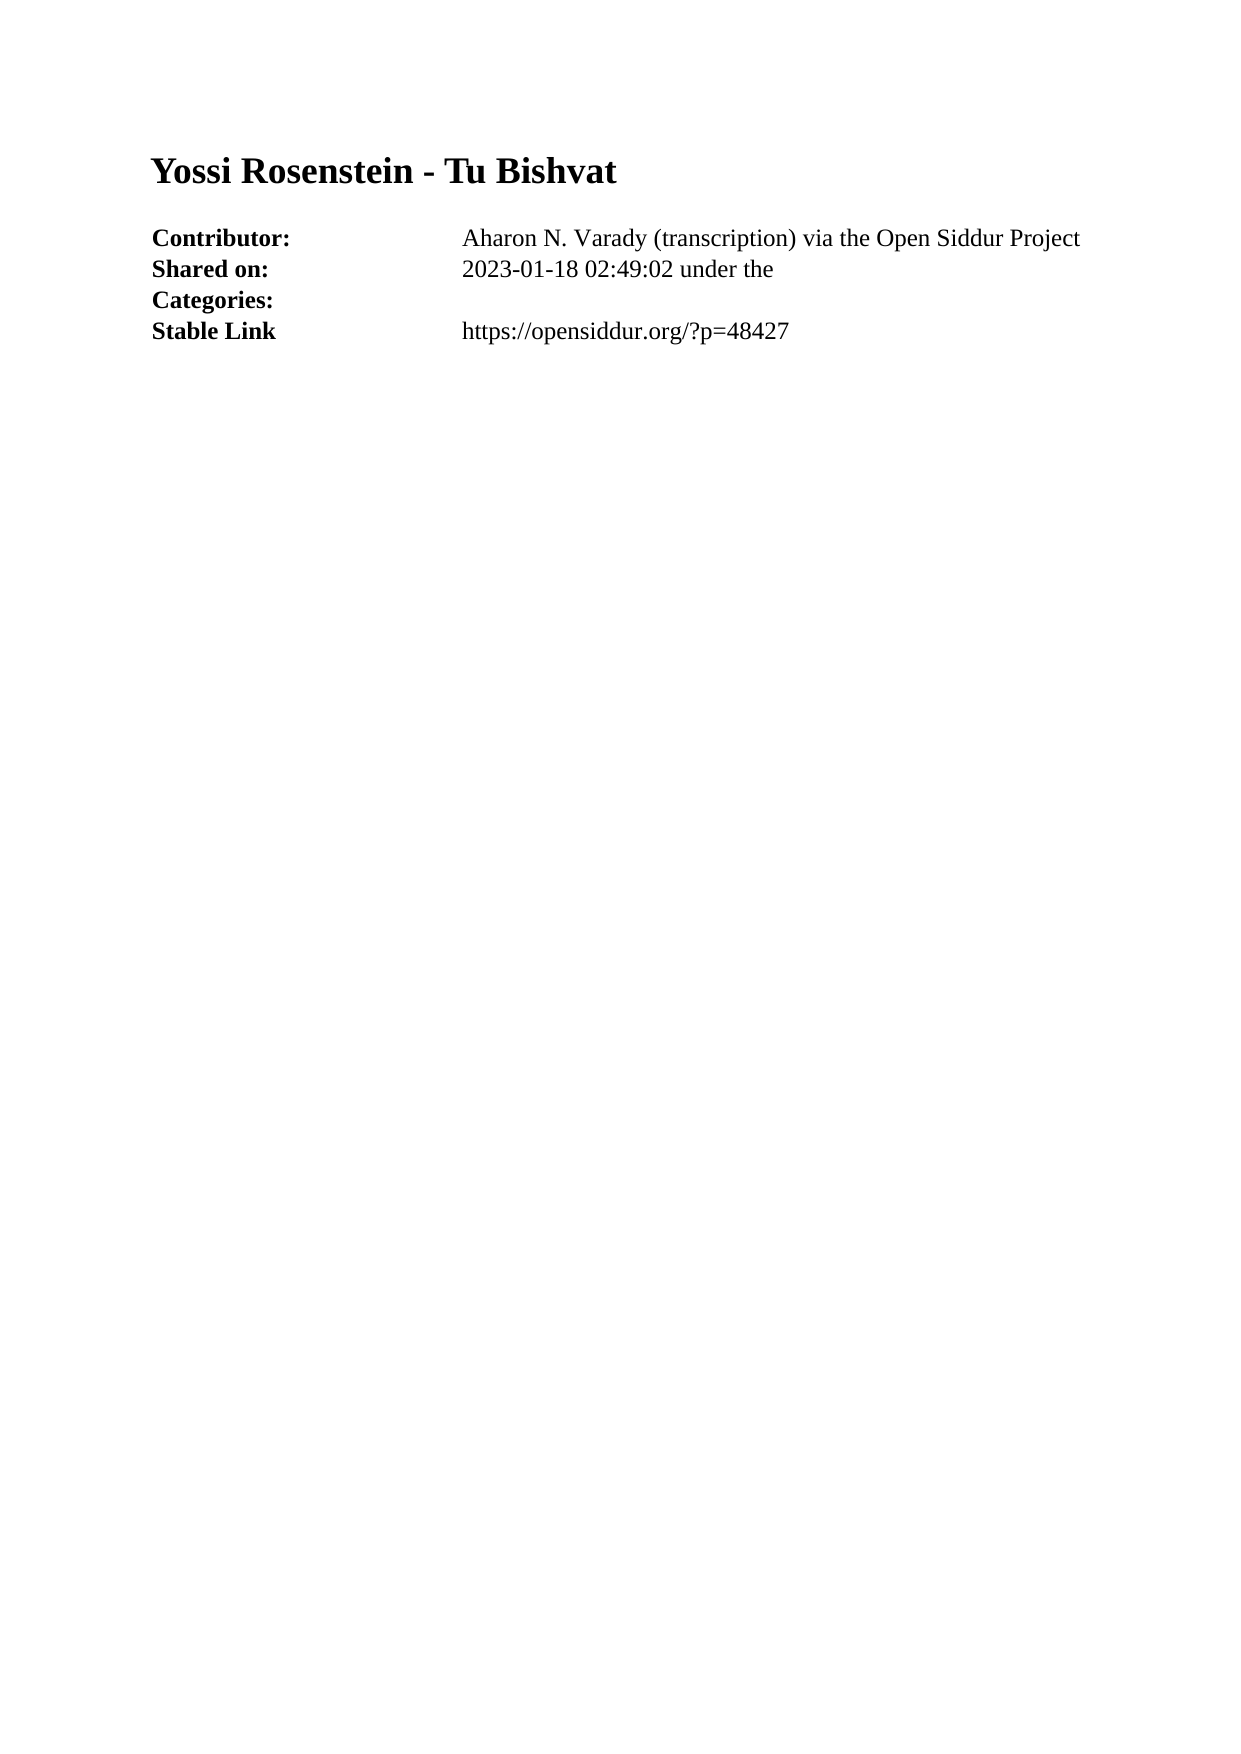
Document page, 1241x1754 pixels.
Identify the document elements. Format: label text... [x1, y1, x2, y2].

table_header Aharon N. Varady (transcription) via the Open Siddur Project [460, 223, 1090, 253]
table_cell Shared on: [150, 254, 460, 284]
table_header Contributor: [150, 223, 460, 253]
table_cell https://opensiddur.org/?p=48427 [460, 315, 1090, 346]
table_cell Stable Link [150, 315, 460, 346]
subtitle Yossi Rosenstein - Tu Bishvat [150, 150, 1090, 192]
table_cell 2023-01-18 02:49:02 under the [460, 254, 1090, 284]
table_cell Categories: [150, 284, 460, 315]
table_cell [460, 284, 1090, 315]
